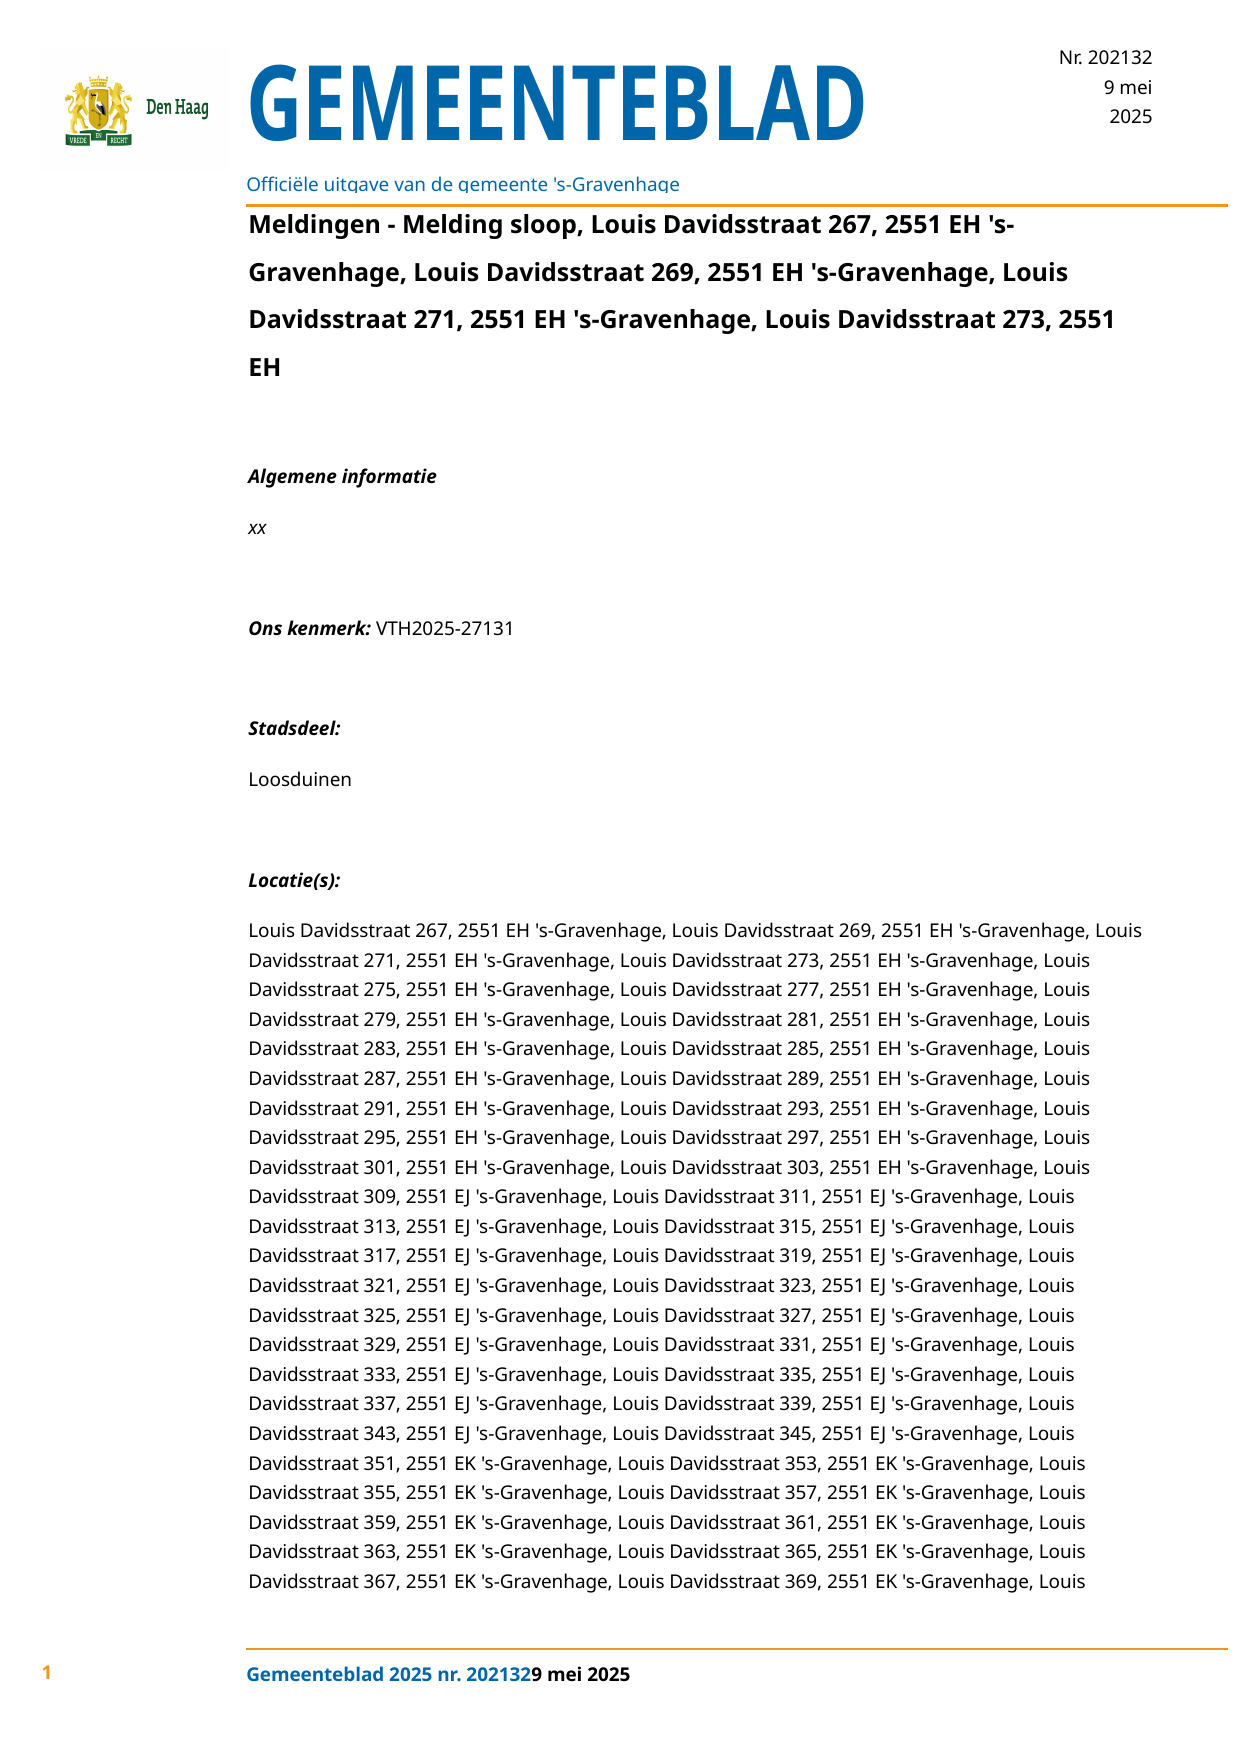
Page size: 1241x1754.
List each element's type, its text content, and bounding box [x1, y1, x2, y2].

text Ons kenmerk: VTH2025-27131 [248, 615, 1152, 641]
text Loosduinen [248, 766, 1152, 792]
text Louis Davidsstraat 267, 2551 EH 's-Gravenhage, Louis Davidsstraat 269, 2551 EH 's-Gravenhage, Louis Davidsstraat 271, 2551 EH 's-Gravenhage, Louis Davidsstraat 273, 2551 EH 's-Gravenhage, Louis Davidsstraat 275, 2551 EH 's-Gravenhage, Louis Davidsstraat 277, 2551 EH 's-Gravenhage, Louis Davidsstraat 279, 2551 EH 's-Gravenhage, Louis Davidsstraat 281, 2551 EH 's-Gravenhage, Louis Davidsstraat 283, 2551 EH 's-Gravenhage, Louis Davidsstraat 285, 2551 EH 's-Gravenhage, Louis Davidsstraat 287, 2551 EH 's-Gravenhage, Louis Davidsstraat 289, 2551 EH 's-Gravenhage, Louis Davidsstraat 291, 2551 EH 's-Gravenhage, Louis Davidsstraat 293, 2551 EH 's-Gravenhage, Louis Davidsstraat 295, 2551 EH 's-Gravenhage, Louis Davidsstraat 297, 2551 EH 's-Gravenhage, Louis Davidsstraat 301, 2551 EH 's-Gravenhage, Louis Davidsstraat 303, 2551 EH 's-Gravenhage, Louis Davidsstraat 309, 2551 EJ 's-Gravenhage, Louis Davidsstraat 311, 2551 EJ 's-Gravenhage, Louis Davidsstraat 313, 2551 EJ 's-Gravenhage, Louis Davidsstraat 315, 2551 EJ 's-Gravenhage, Louis Davidsstraat 317, 2551 EJ 's-Gravenhage, Louis Davidsstraat 319, 2551 EJ 's-Gravenhage, Louis Davidsstraat 321, 2551 EJ 's-Gravenhage, Louis Davidsstraat 323, 2551 EJ 's-Gravenhage, Louis Davidsstraat 325, 2551 EJ 's-Gravenhage, Louis Davidsstraat 327, 2551 EJ 's-Gravenhage, Louis Davidsstraat 329, 2551 EJ 's-Gravenhage, Louis Davidsstraat 331, 2551 EJ 's-Gravenhage, Louis Davidsstraat 333, 2551 EJ 's-Gravenhage, Louis Davidsstraat 335, 2551 EJ 's-Gravenhage, Louis Davidsstraat 337, 2551 EJ 's-Gravenhage, Louis Davidsstraat 339, 2551 EJ 's-Gravenhage, Louis Davidsstraat 343, 2551 EJ 's-Gravenhage, Louis Davidsstraat 345, 2551 EJ 's-Gravenhage, Louis Davidsstraat 351, 2551 EK 's-Gravenhage, Louis Davidsstraat 353, 2551 EK 's-Gravenhage, Louis Davidsstraat 355, 2551 EK 's-Gravenhage, Louis Davidsstraat 357, 2551 EK 's-Gravenhage, Louis Davidsstraat 359, 2551 EK 's-Gravenhage, Louis Davidsstraat 361, 2551 EK 's-Gravenhage, Louis Davidsstraat 363, 2551 EK 's-Gravenhage, Louis Davidsstraat 365, 2551 EK 's-Gravenhage, Louis Davidsstraat 367, 2551 EK 's-Gravenhage, Louis Davidsstraat 369, 2551 EK 's-Gravenhage, Louis [248, 917, 1152, 1594]
text Stadsdeel: [248, 716, 1152, 741]
text Locatie(s): [248, 867, 1152, 893]
text xx [248, 514, 1152, 540]
text Algemene informatie [248, 463, 1152, 489]
text Meldingen - Melding sloop, Louis Davidsstraat 267, 2551 EH 's-Gravenhage, Louis Davidsstraat 269, 2551 EH 's-Gravenhage, Louis Davidsstraat 271, 2551 EH 's-Gravenhage, Louis Davidsstraat 273, 2551 EH [248, 207, 1152, 384]
picture [41, 47, 231, 172]
